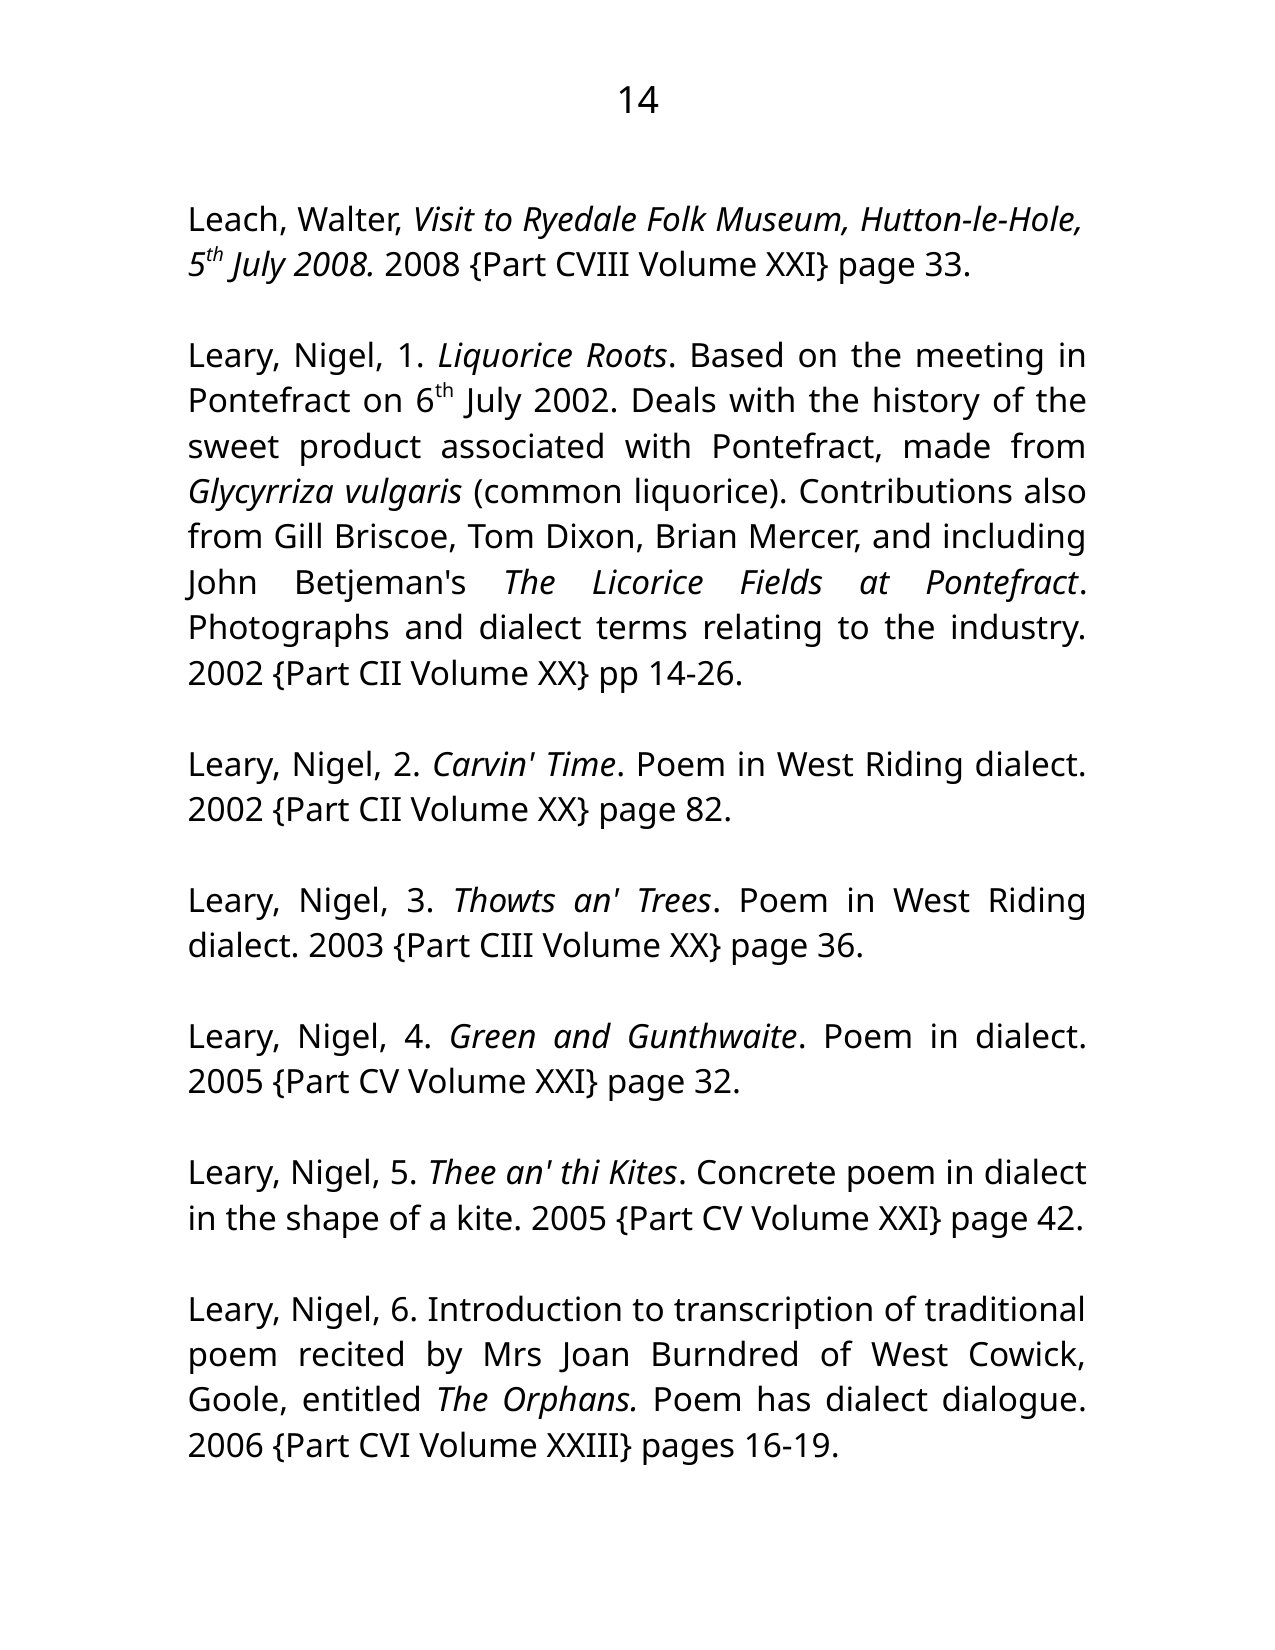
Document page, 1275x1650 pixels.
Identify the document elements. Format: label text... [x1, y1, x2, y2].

text Leary, Nigel, 3. Thowts an' Trees. Poem in West Riding dialect. 2003 {Part CIII Volume XX} page 36. [187, 877, 1087, 967]
text Leary, Nigel, 1. Liquorice Roots. Based on the meeting in Pontefract on 6th July 2002. Deals with the history of the sweet product associated with Pontefract, made from Glycyrriza vulgaris (common liquorice). Contributions also from Gill Briscoe, Tom Dixon, Brian Mercer, and including John Betjeman's The Licorice Fields at Pontefract. Photographs and dialect terms relating to the industry. 2002 {Part CII Volume XX} pp 14-26. [187, 332, 1087, 695]
text Leary, Nigel, 2. Carvin' Time. Poem in West Riding dialect. 2002 {Part CII Volume XX} page 82. [187, 740, 1087, 831]
text Leary, Nigel, 4. Green and Gunthwaite. Poem in dialect. 2005 {Part CV Volume XXI} page 32. [187, 1013, 1087, 1104]
text Leary, Nigel, 5. Thee an' thi Kites. Concrete poem in dialect in the shape of a kite. 2005 {Part CV Volume XXI} page 42. [187, 1149, 1087, 1240]
text Leary, Nigel, 6. Introduction to transcription of traditional poem recited by Mrs Joan Burndred of West Cowick, Goole, entitled The Orphans. Poem has dialect dialogue. 2006 {Part CVI Volume XXIII} pages 16-19. [187, 1285, 1087, 1467]
text Leach, Walter, Visit to Ryedale Folk Museum, Hutton-le-Hole, 5th July 2008. 2008 {Part CVIII Volume XXI} page 33. [187, 195, 1087, 286]
